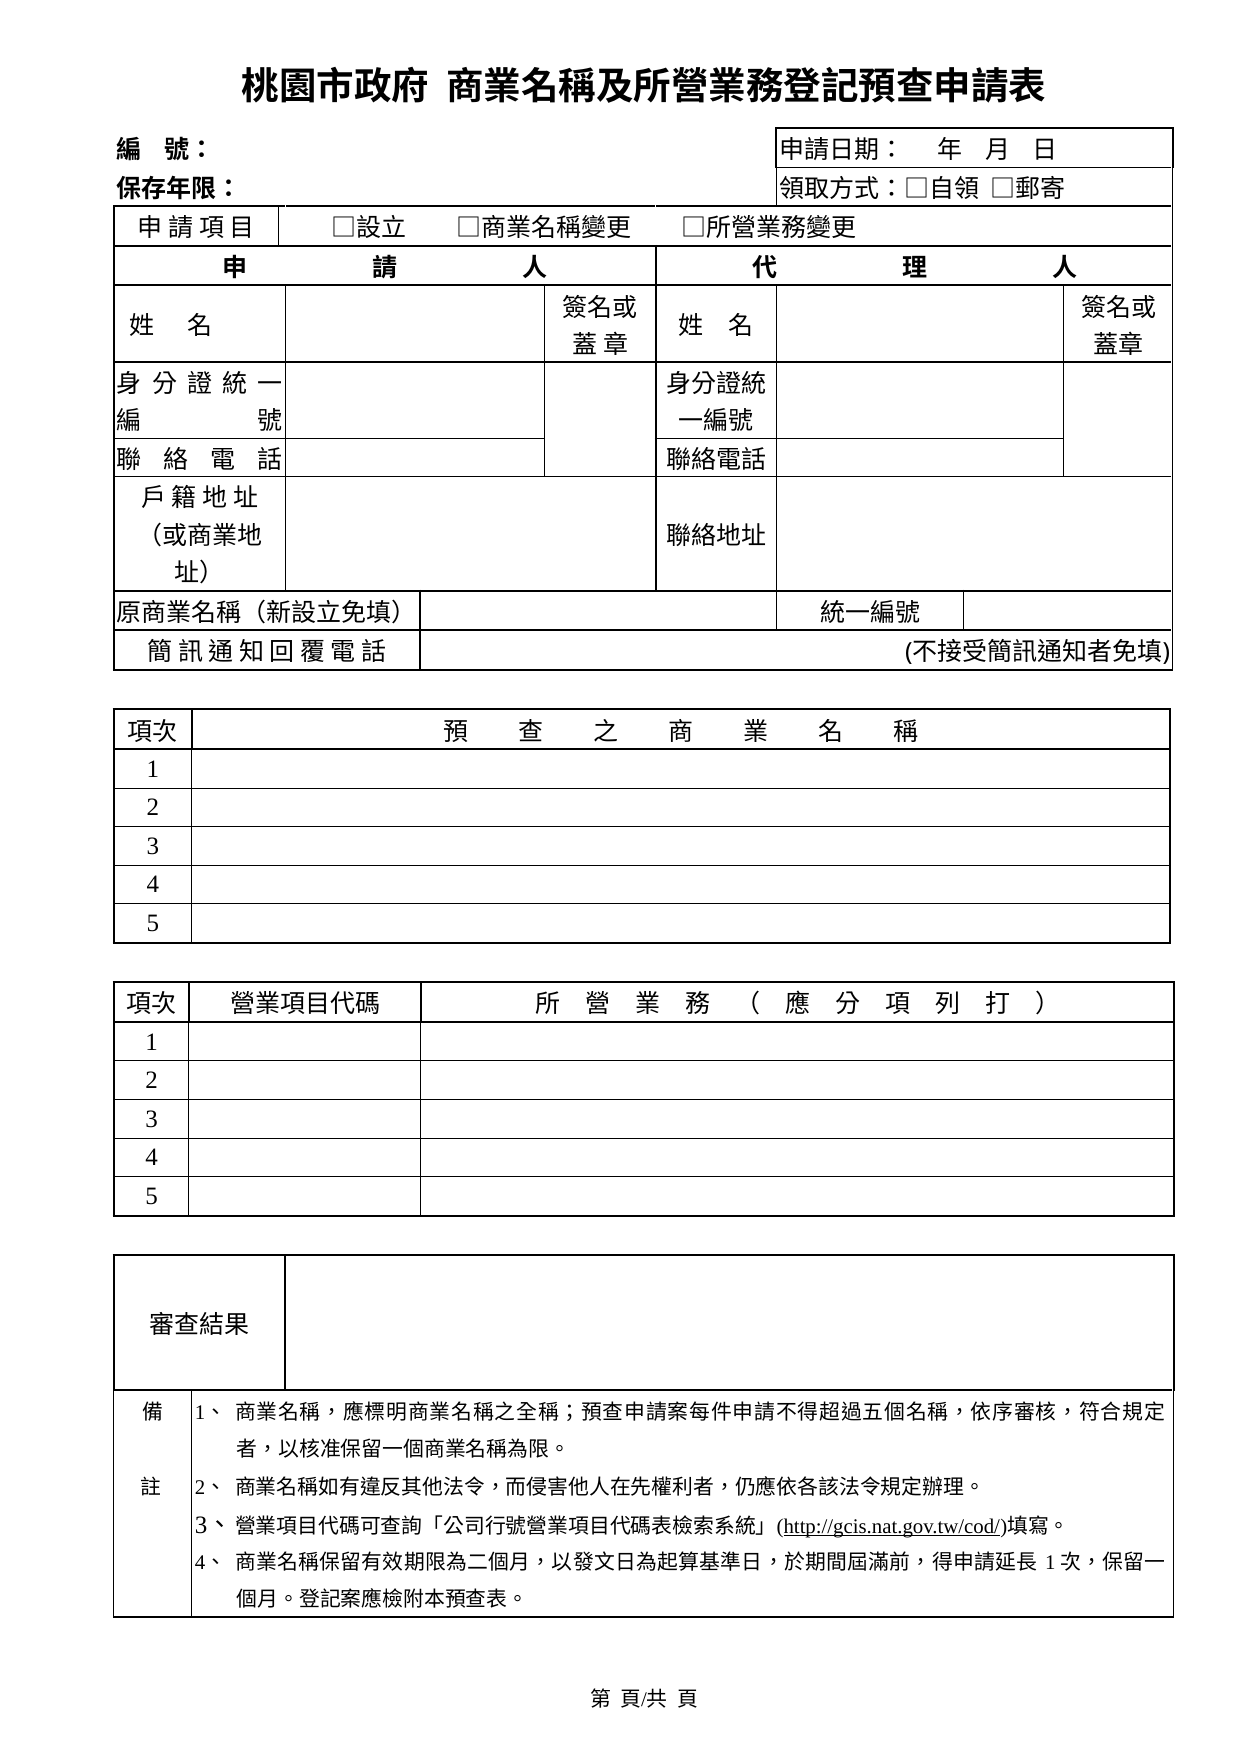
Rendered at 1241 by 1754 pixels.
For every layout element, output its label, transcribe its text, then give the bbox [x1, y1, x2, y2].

table_cell [189, 1061, 420, 1099]
table_header 預 查 之 商 業 名 稱 [193, 710, 1169, 748]
table_cell [421, 1177, 1173, 1214]
table_cell [189, 1023, 420, 1060]
table_cell [189, 1100, 420, 1137]
table_cell [777, 286, 1063, 361]
table_header [656, 128, 775, 167]
table_header 編 號： [114, 128, 285, 167]
table_cell 戶 籍 地 址 （或商業地址） [115, 477, 285, 589]
table_cell 2 [115, 789, 191, 826]
table_cell 聯絡地址 [657, 477, 776, 589]
table_cell [964, 590, 1172, 629]
table_cell □設立 □商業名稱變更 □所營業務變更 [279, 205, 1172, 245]
table_cell [421, 592, 776, 629]
table_cell [189, 1177, 420, 1214]
table_cell 申 請 項 目 [115, 207, 278, 245]
table_header [286, 1256, 1173, 1389]
table_header 審查結果 [115, 1256, 284, 1389]
table_cell 5 [115, 904, 191, 942]
table_cell 5 [115, 1177, 188, 1214]
table_cell 統一編號 [777, 592, 963, 629]
table_cell [192, 904, 1169, 942]
table_cell [192, 789, 1169, 826]
table_cell 4 [115, 866, 191, 903]
table_cell [189, 1139, 420, 1176]
table_cell 姓 名 [657, 286, 776, 361]
table_cell [286, 363, 544, 437]
table_cell 簡 訊 通 知 回 覆 電 話 [115, 631, 419, 669]
table_cell 商業名稱，應標明商業名稱之全稱；預查申請案每件申請不得超過五個名稱，依序審核，符合規定者，以核准保留一個商業名稱為限。 商業名稱如有違反其他法令，而侵害他人在先權利者，仍應依各該法令規定辦理。 營業項目代碼可查詢「公司行號營業項目代碼表檢索系統」(http://gcis.nat.gov.tw/cod/)填寫。 商業名稱保留有效期限為二個月，以發文日為起算基準日，於期間屆滿前，得申請延長1次，保留一個月。登記案應檢附本預查表。 商業名稱預查申請案經核准者於保留期間內，不得更換申請人。但有正當理由（夫妻或三等親內之親屬）經核准者不在此限。另商業名稱預查之申請人經核准後欲放棄申請，需填寫「商業名稱預查撤件申請書」並同「商業名稱及所營業務登記預查答覆書」一併繳回。 對本處分如有不服，應於接到本處分書之次日起30日內繕具訴願書送由本府向經濟部訴願。 [192, 1389, 1173, 1616]
table_cell [777, 476, 1172, 589]
table_cell [545, 363, 655, 476]
table_cell 簽名或 蓋 章 [545, 286, 655, 361]
table_cell [286, 286, 544, 361]
table_cell 原商業名稱（新設立免填） [115, 592, 419, 629]
table_cell 代 理 人 [657, 245, 1172, 284]
table_cell 申 請 人 [115, 247, 655, 284]
table_header 項次 [115, 710, 191, 748]
table_header [286, 128, 655, 167]
table_cell 2 [115, 1061, 188, 1099]
table_cell [192, 827, 1169, 864]
table_cell [777, 439, 1063, 476]
table_cell [1064, 361, 1172, 476]
table_cell 領取方式：□自領 □郵寄 [777, 167, 1172, 205]
table_cell [421, 1061, 1173, 1099]
table_cell 3 [115, 827, 191, 864]
table_cell 3 [115, 1100, 188, 1137]
table_cell 保存年限： [114, 168, 285, 205]
table_cell [421, 1023, 1173, 1060]
table_cell (不接受簡訊通知者免填) [421, 629, 1172, 669]
table_cell [777, 363, 1063, 437]
table_cell 聯絡電話 [657, 439, 776, 476]
table_cell 姓 名 [115, 286, 285, 361]
table_header 所 營 業 務 （ 應 分 項 列 打 ） [422, 983, 1173, 1021]
table_header 項次 [115, 983, 188, 1021]
table_cell 簽名或 蓋章 [1064, 284, 1172, 361]
table_cell [656, 168, 776, 205]
table_cell 聯絡電話 [115, 439, 285, 476]
table_cell 1 [115, 1023, 188, 1060]
table_cell 1 [115, 750, 191, 787]
table_cell 身分證統一編號 [657, 363, 776, 437]
table_cell [192, 866, 1169, 903]
table_cell [192, 750, 1169, 787]
table_cell [421, 1139, 1173, 1176]
table_cell [286, 168, 655, 205]
table_header 營業項目代碼 [190, 983, 420, 1021]
table_cell 4 [115, 1139, 188, 1176]
table_cell [286, 477, 655, 589]
table_cell 備 註 [114, 1391, 191, 1616]
table_cell [421, 1100, 1173, 1137]
table_cell 身分證統一 編號 [115, 363, 285, 437]
table_cell [286, 439, 544, 476]
table_header 申請日期： 年 月 日 [777, 129, 1172, 167]
